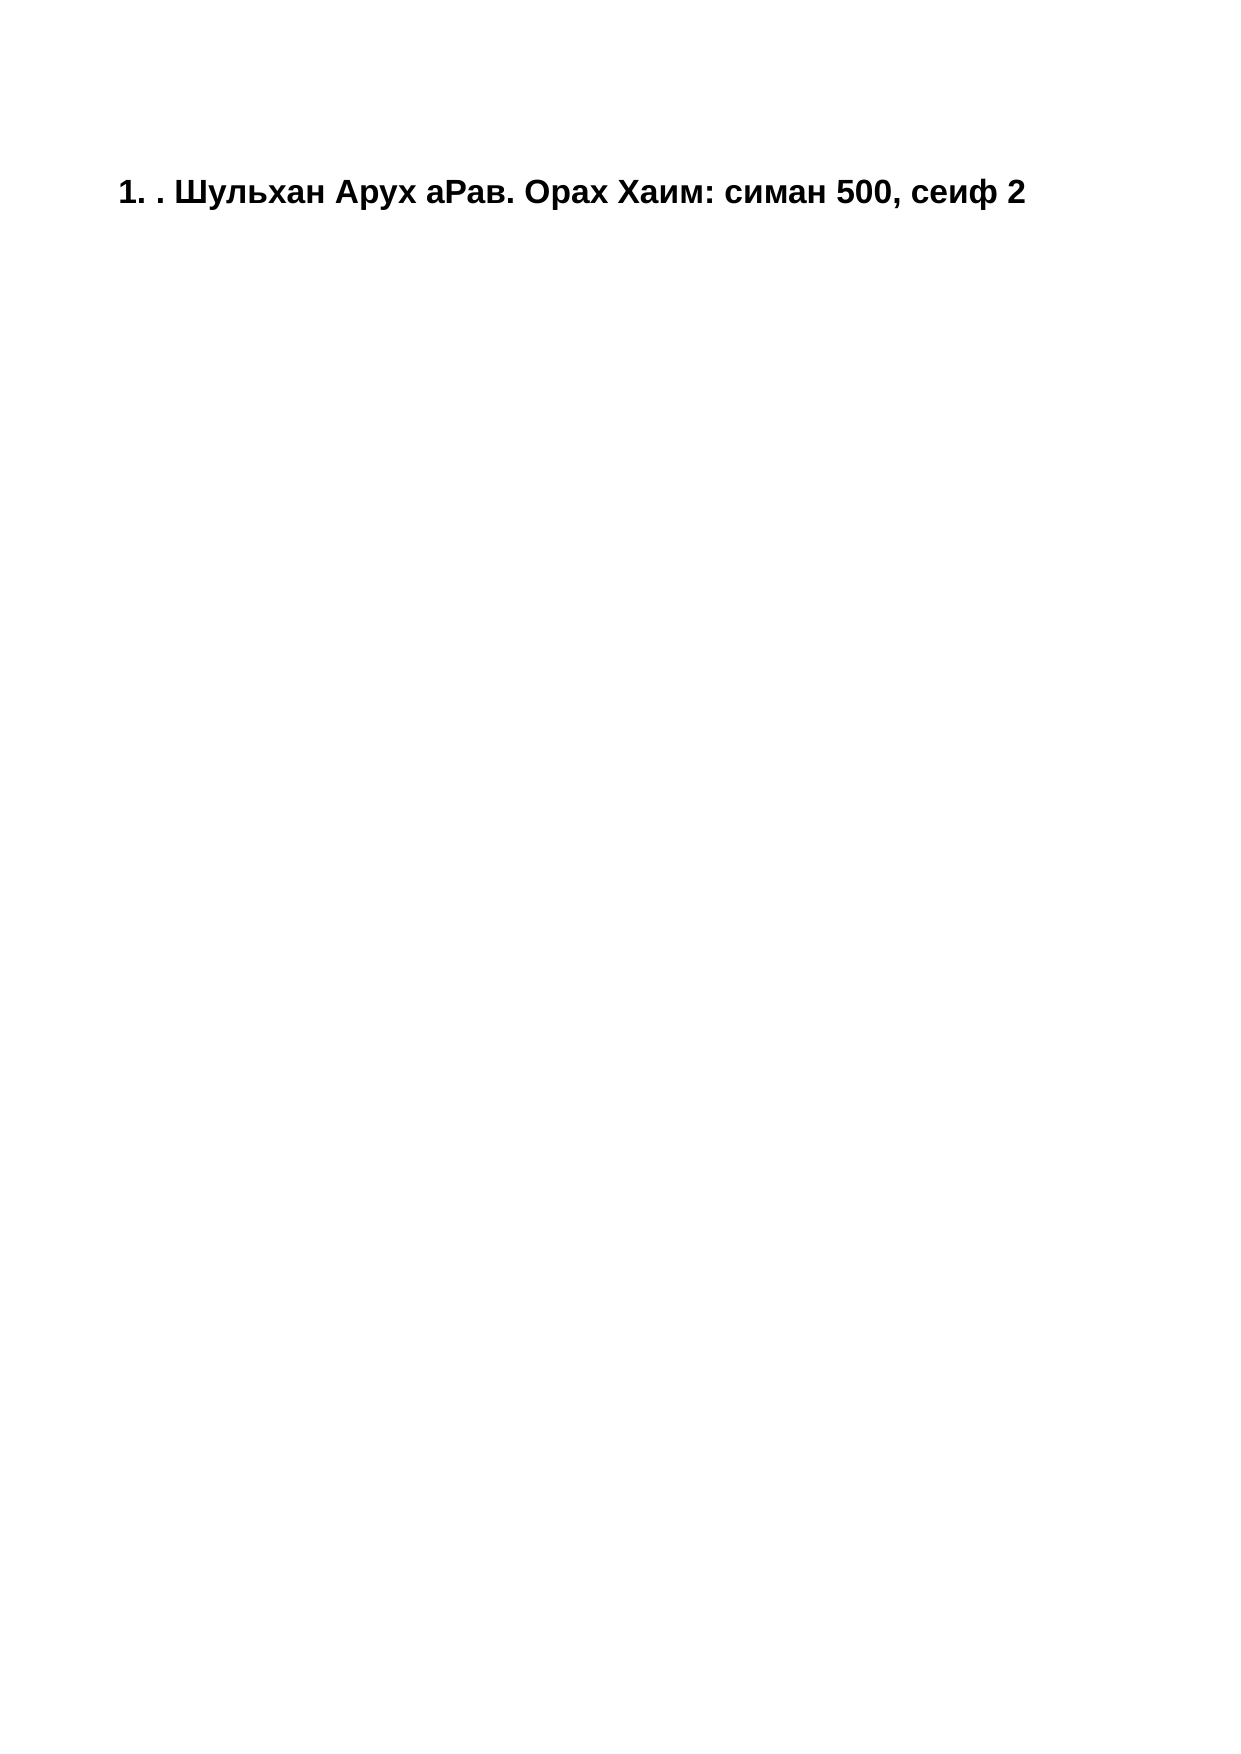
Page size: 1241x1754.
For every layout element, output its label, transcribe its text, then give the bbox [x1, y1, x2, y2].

subtitle . Шульхан Арух аРав. Орах Хаим: симан 500, сеиф 2 [118, 147, 1122, 176]
